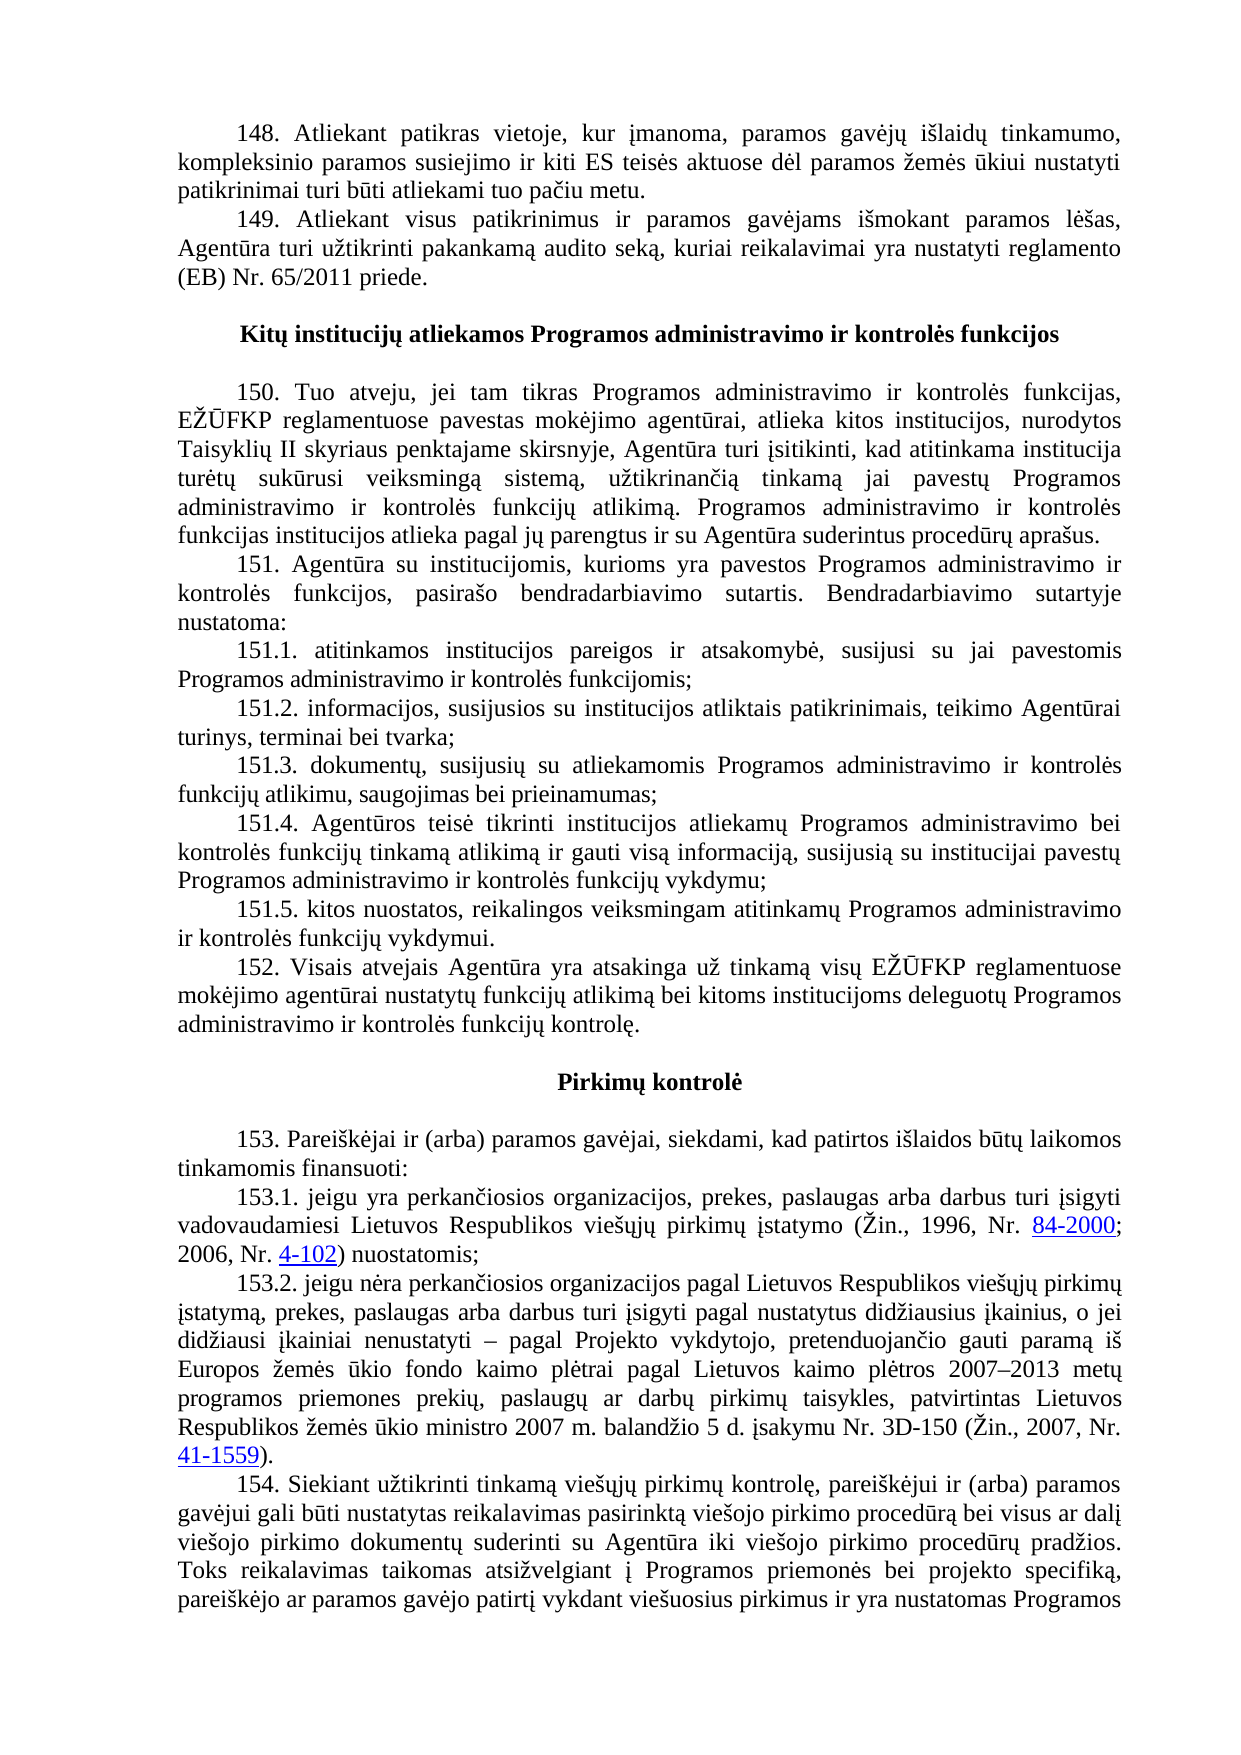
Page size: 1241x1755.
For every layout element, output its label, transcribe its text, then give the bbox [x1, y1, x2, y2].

text 151.4. Agentūros teisė tikrinti institucijos atliekamų Programos administravimo bei kontrolės funkcijų tinkamą atlikimą ir gauti visą informaciją, susijusią su institucijai pavestų Programos administravimo ir kontrolės funkcijų vykdymu; [177, 808, 1122, 894]
text 149. Atliekant visus patikrinimus ir paramos gavėjams išmokant paramos lėšas, Agentūra turi užtikrinti pakankamą audito seką, kuriai reikalavimai yra nustatyti reglamento (EB) Nr. 65/2011 priede. [177, 204, 1122, 291]
text 153. Pareiškėjai ir (arba) paramos gavėjai, siekdami, kad patirtos išlaidos būtų laikomos tinkamomis finansuoti: [177, 1124, 1122, 1182]
text 150. Tuo atveju, jei tam tikras Programos administravimo ir kontrolės funkcijas, EŽŪFKP reglamentuose pavestas mokėjimo agentūrai, atlieka kitos institucijos, nurodytos Taisyklių II skyriaus penktajame skirsnyje, Agentūra turi įsitikinti, kad atitinkama institucija turėtų sukūrusi veiksmingą sistemą, užtikrinančią tinkamą jai pavestų Programos administravimo ir kontrolės funkcijų atlikimą. Programos administravimo ir kontrolės funkcijas institucijos atlieka pagal jų parengtus ir su Agentūra suderintus procedūrų aprašus. [177, 377, 1122, 549]
text Pirkimų kontrolė [177, 1067, 1122, 1096]
text 154. Siekiant užtikrinti tinkamą viešųjų pirkimų kontrolę, pareiškėjui ir (arba) paramos gavėjui gali būti nustatytas reikalavimas pasirinktą viešojo pirkimo procedūrą bei visus ar dalį viešojo pirkimo dokumentų suderinti su Agentūra iki viešojo pirkimo procedūrų pradžios. Toks reikalavimas taikomas atsižvelgiant į Programos priemonės bei projekto specifiką, pareiškėjo ar paramos gavėjo patirtį vykdant viešuosius pirkimus ir yra nustatomas Programos [177, 1469, 1122, 1613]
text 151.3. dokumentų, susijusių su atliekamomis Programos administravimo ir kontrolės funkcijų atlikimu, saugojimas bei prieinamumas; [177, 751, 1122, 808]
text 148. Atliekant patikras vietoje, kur įmanoma, paramos gavėjų išlaidų tinkamumo, kompleksinio paramos susiejimo ir kiti ES teisės aktuose dėl paramos žemės ūkiui nustatyti patikrinimai turi būti atliekami tuo pačiu metu. [177, 118, 1122, 204]
text 151.2. informacijos, susijusios su institucijos atliktais patikrinimais, teikimo Agentūrai turinys, terminai bei tvarka; [177, 693, 1122, 751]
text 151.1. atitinkamos institucijos pareigos ir atsakomybė, susijusi su jai pavestomis Programos administravimo ir kontrolės funkcijomis; [177, 636, 1122, 693]
text 153.2. jeigu nėra perkančiosios organizacijos pagal Lietuvos Respublikos viešųjų pirkimų įstatymą, prekes, paslaugas arba darbus turi įsigyti pagal nustatytus didžiausius įkainius, o jei didžiausi įkainiai nenustatyti – pagal Projekto vykdytojo, pretenduojančio gauti paramą iš Europos žemės ūkio fondo kaimo plėtrai pagal Lietuvos kaimo plėtros 2007–2013 metų programos priemones prekių, paslaugų ar darbų pirkimų taisykles, patvirtintas Lietuvos Respublikos žemės ūkio ministro 2007 m. balandžio 5 d. įsakymu Nr. 3D-150 (Žin., 2007, Nr. 41-1559). [177, 1268, 1122, 1469]
text 151.5. kitos nuostatos, reikalingos veiksmingam atitinkamų Programos administravimo ir kontrolės funkcijų vykdymui. [177, 894, 1122, 952]
text 153.1. jeigu yra perkančiosios organizacijos, prekes, paslaugas arba darbus turi įsigyti vadovaudamiesi Lietuvos Respublikos viešųjų pirkimų įstatymo (Žin., 1996, Nr. 84-2000; 2006, Nr. 4-102) nuostatomis; [177, 1182, 1122, 1268]
text 151. Agentūra su institucijomis, kurioms yra pavestos Programos administravimo ir kontrolės funkcijos, pasirašo bendradarbiavimo sutartis. Bendradarbiavimo sutartyje nustatoma: [177, 549, 1122, 636]
text Kitų institucijų atliekamos Programos administravimo ir kontrolės funkcijos [177, 319, 1122, 348]
text 152. Visais atvejais Agentūra yra atsakinga už tinkamą visų EŽŪFKP reglamentuose mokėjimo agentūrai nustatytų funkcijų atlikimą bei kitoms institucijoms deleguotų Programos administravimo ir kontrolės funkcijų kontrolę. [177, 952, 1122, 1038]
